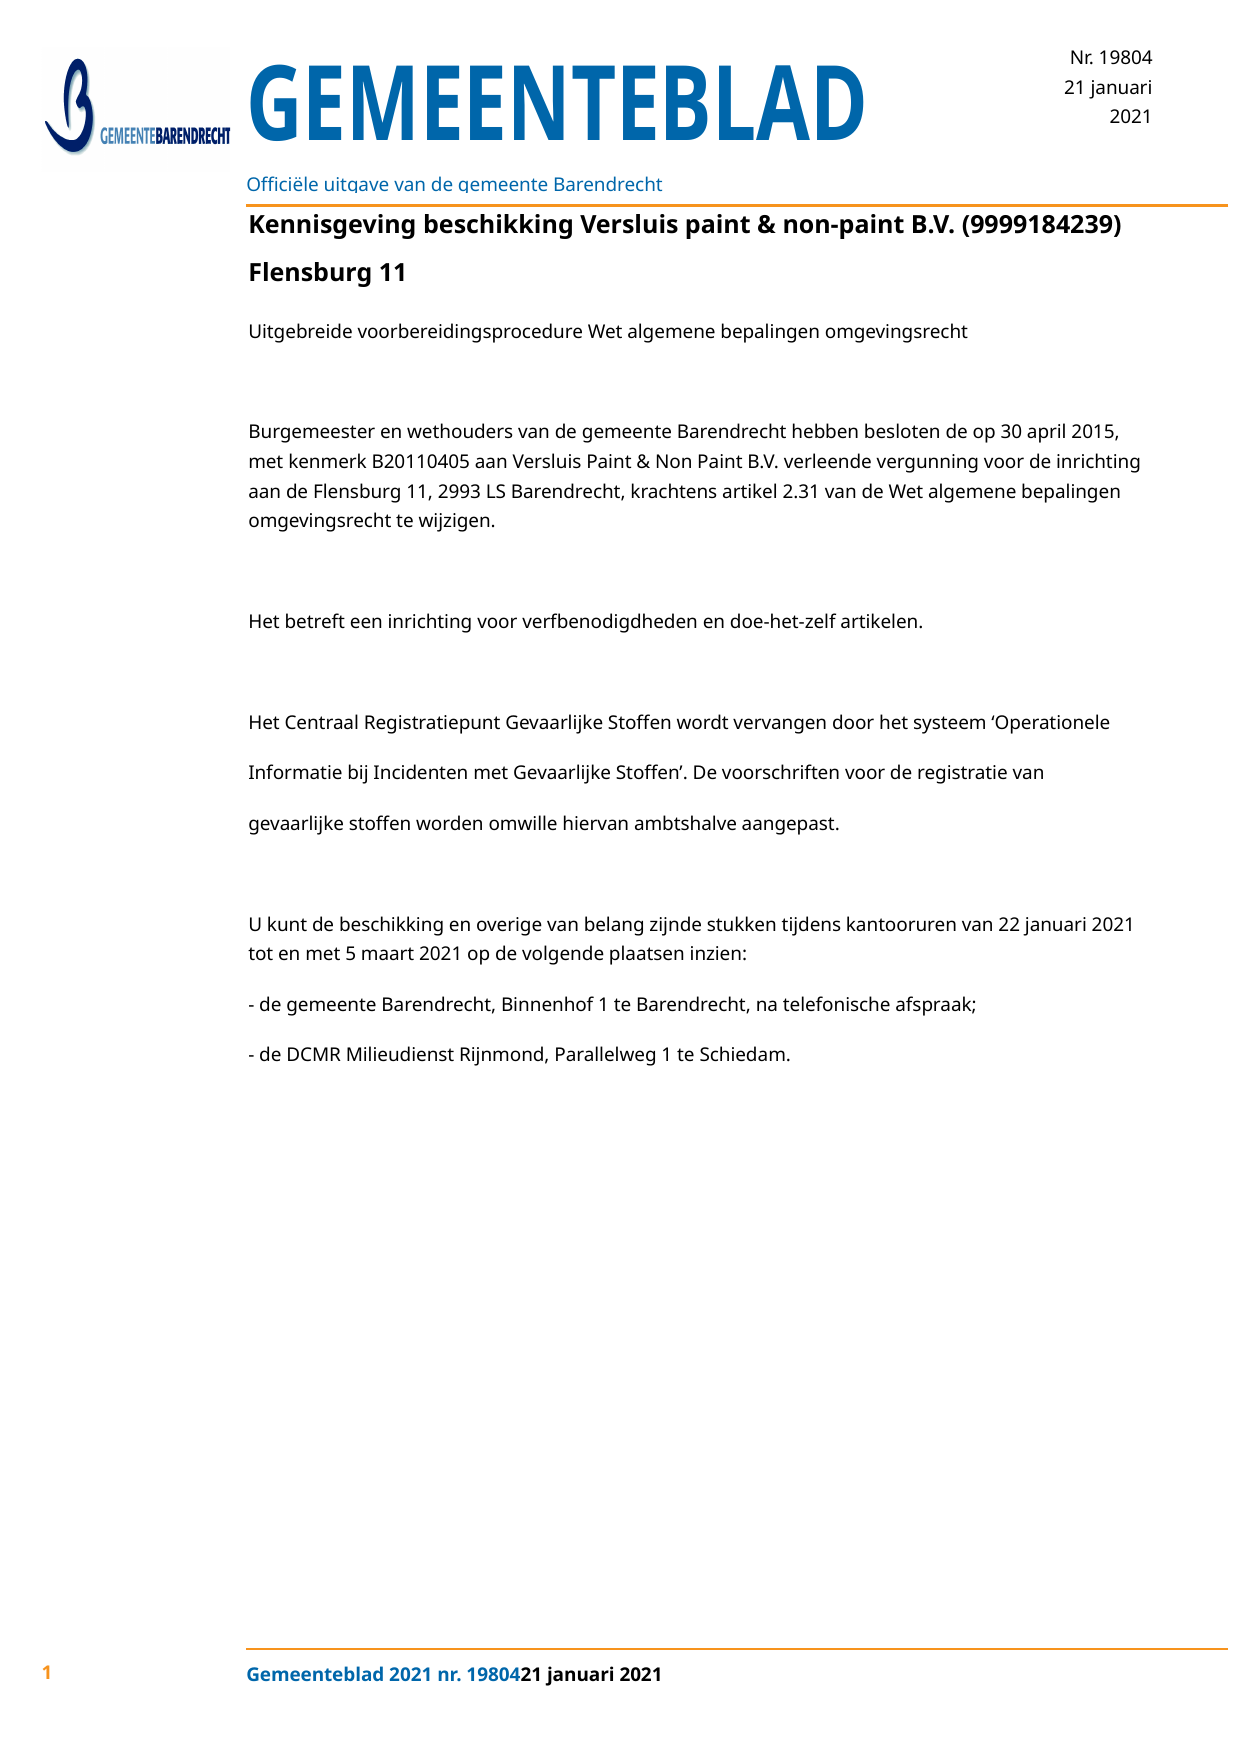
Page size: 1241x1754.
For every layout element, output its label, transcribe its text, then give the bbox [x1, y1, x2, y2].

text - de DCMR Milieudienst Rijnmond, Parallelweg 1 te Schiedam. [248, 1041, 1152, 1067]
text Kennisgeving beschikking Versluis paint & non-paint B.V. (9999184239) Flensburg 11 [248, 207, 1152, 288]
text Het Centraal Registratiepunt Gevaarlijke Stoffen wordt vervangen door het systeem ‘Operationele [248, 709, 1152, 735]
text - de gemeente Barendrecht, Binnenhof 1 te Barendrecht, na telefonische afspraak; [248, 991, 1152, 1017]
picture [41, 47, 231, 172]
text Het betreft een inrichting voor verfbenodigdheden en doe-het-zelf artikelen. [248, 608, 1152, 634]
text Informatie bij Incidenten met Gevaarlijke Stoffen’. De voorschriften voor de registratie van [248, 759, 1152, 785]
text gevaarlijke stoffen worden omwille hiervan ambtshalve aangepast. [248, 810, 1152, 836]
text U kunt de beschikking en overige van belang zijnde stukken tijdens kantooruren van 22 januari 2021 tot en met 5 maart 2021 op de volgende plaatsen inzien: [248, 911, 1152, 966]
text Uitgebreide voorbereidingsprocedure Wet algemene bepalingen omgevingsrecht [248, 318, 1152, 344]
text Burgemeester en wethouders van de gemeente Barendrecht hebben besloten de op 30 april 2015, met kenmerk B20110405 aan Versluis Paint & Non Paint B.V. verleende vergunning voor de inrichting aan de Flensburg 11, 2993 LS Barendrecht, krachtens artikel 2.31 van de Wet algemene bepalingen omgevingsrecht te wijzigen. [248, 419, 1152, 533]
